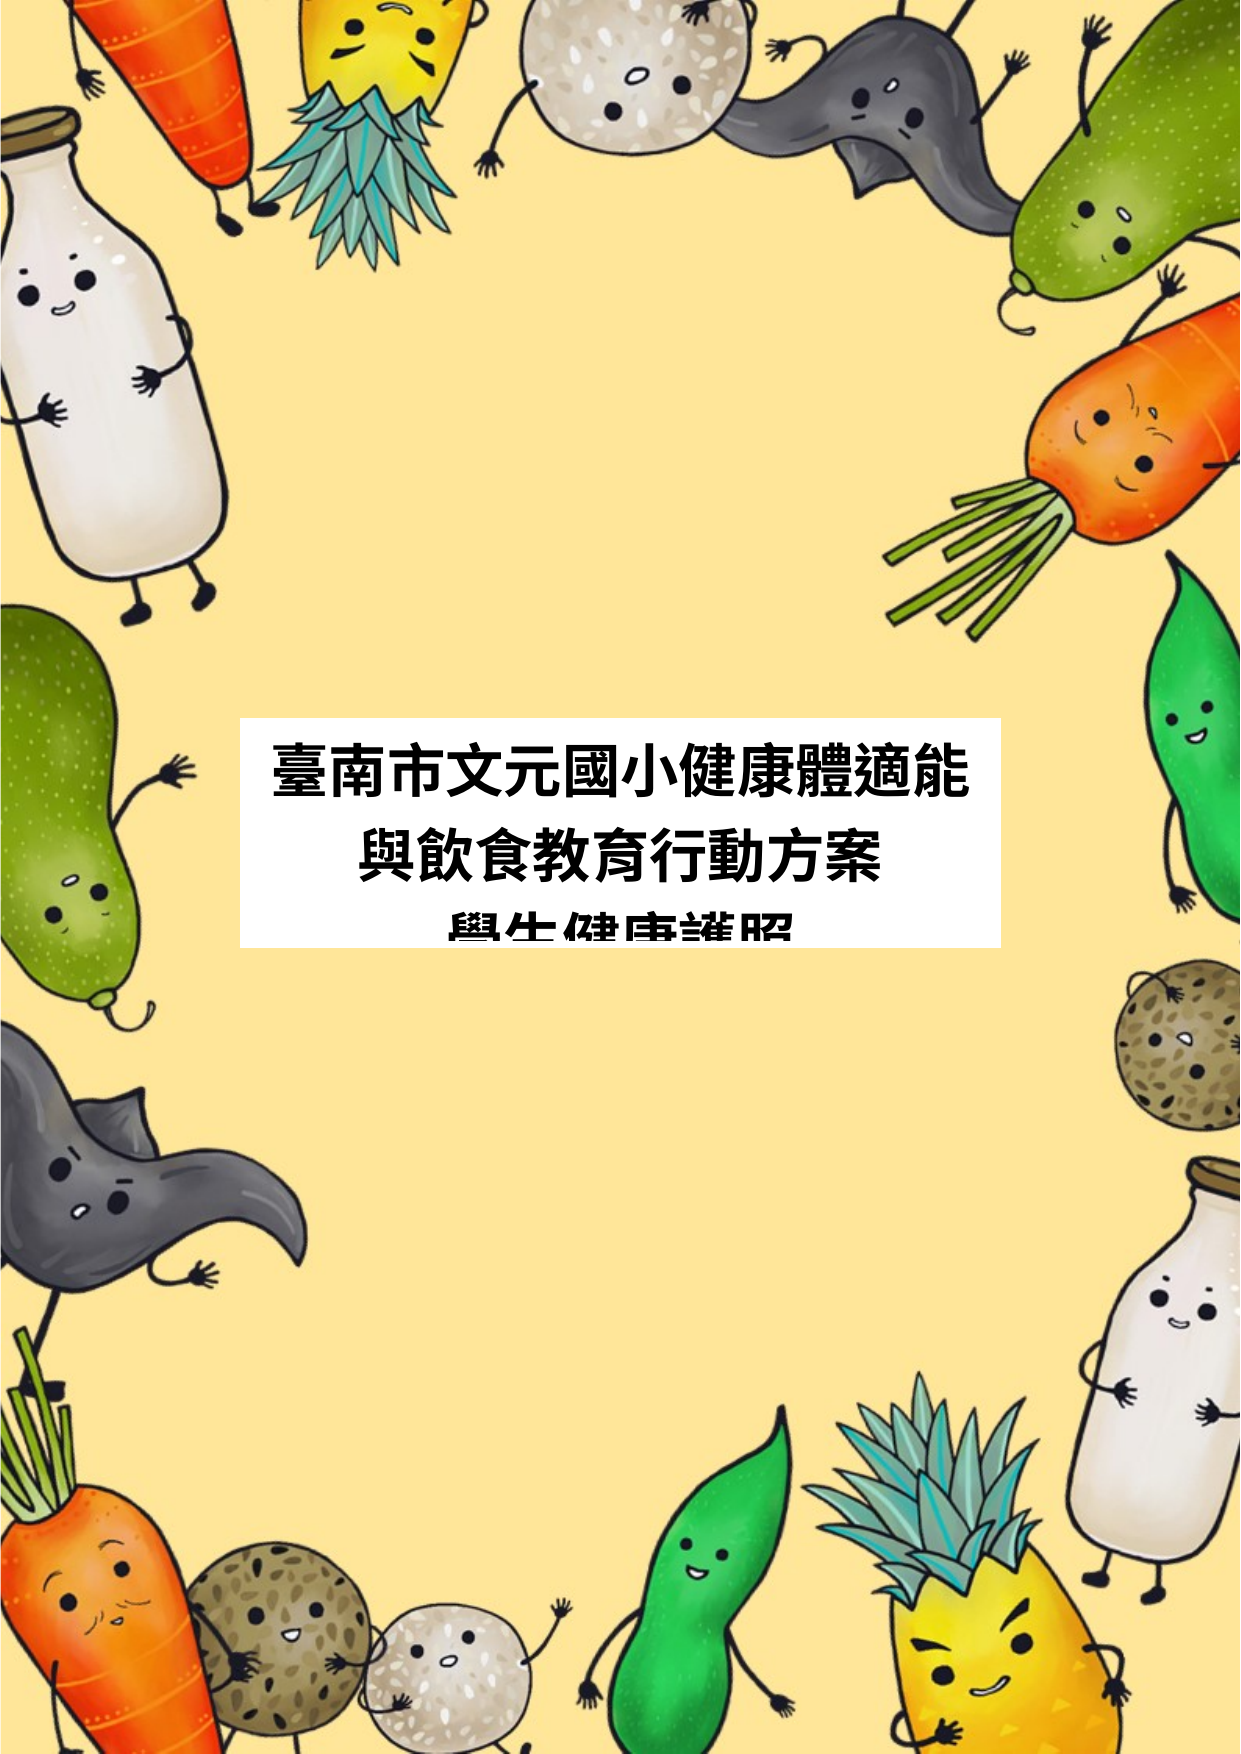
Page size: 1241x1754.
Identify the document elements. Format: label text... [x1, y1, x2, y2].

text 臺南市文元國小健康體適能 與飲食教育行動方案 學生健康護照 [255, 725, 986, 941]
